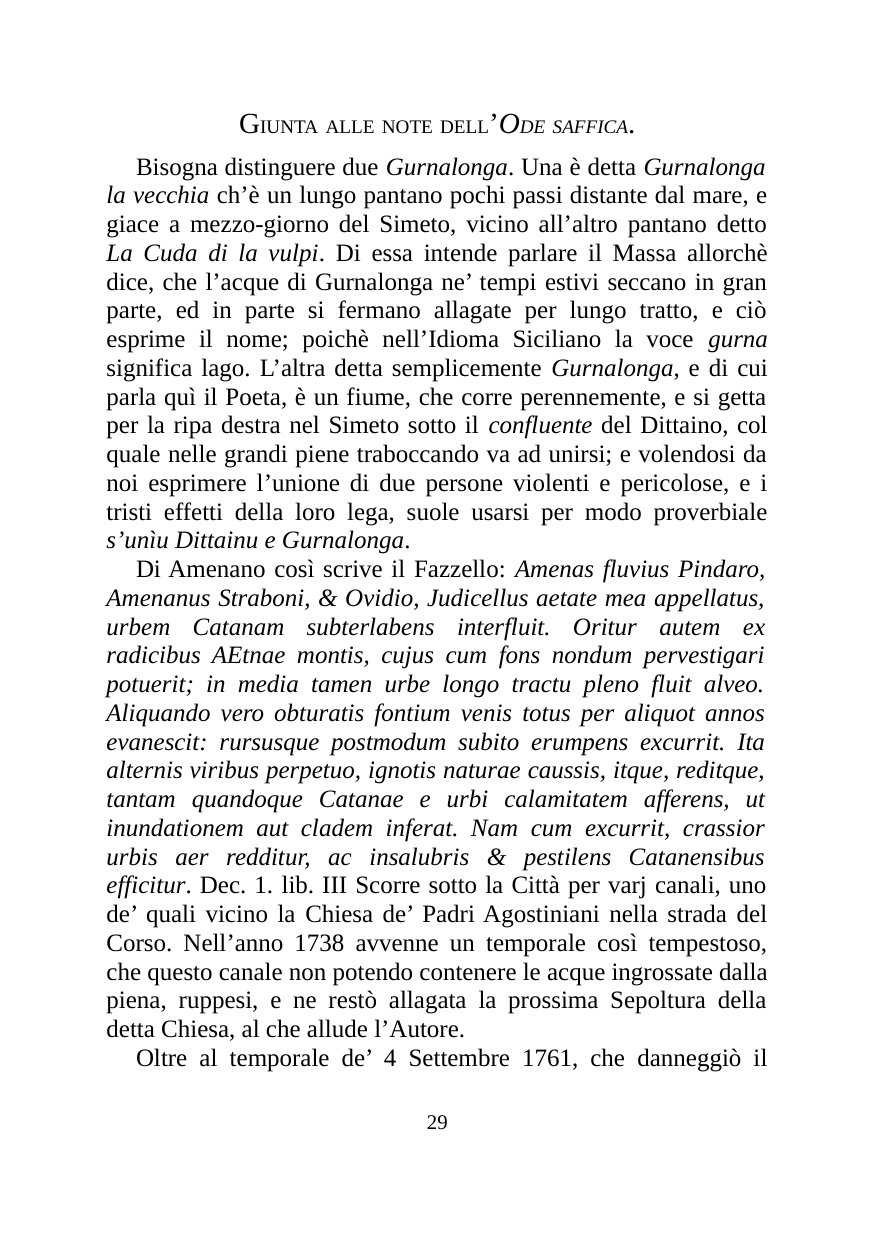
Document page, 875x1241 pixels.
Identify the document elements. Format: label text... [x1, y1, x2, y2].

text Oltre al temporale de’ 4 Settembre 1761, che danneggiò il [106, 1043, 768, 1072]
subtitle Giunta alle note dell’Ode saffica. [106, 106, 768, 140]
text Di Amenano così scrive il Fazzello: Amenas fluvius Pindaro, Amenanus Straboni, & Ovidio, Judicellus aetate mea appellatus, urbem Catanam subterlabens interfluit. Oritur autem ex radicibus AEtnae montis, cujus cum fons nondum pervestigari potuerit; in media tamen urbe longo tractu pleno fluit alveo. Aliquando vero obturatis fontium venis totus per aliquot annos evanescit: rursusque postmodum subito erumpens excurrit. Ita alternis viribus perpetuo, ignotis naturae caussis, itque, reditque, tantam quandoque Catanae e urbi calamitatem afferens, ut inundationem aut cladem inferat. Nam cum excurrit, crassior urbis aer redditur, ac insalubris & pestilens Catanensibus efficitur. Dec. 1. lib. III Scorre sotto la Città per varj canali, uno de’ quali vicino la Chiesa de’ Padri Agostiniani nella strada del Corso. Nell’anno 1738 avvenne un temporale così tempestoso, che questo canale non potendo contenere le acque ingrossate dalla piena, ruppesi, e ne restò allagata la prossima Sepoltura della detta Chiesa, al che allude l’Autore. [106, 554, 768, 1043]
text Bisogna distinguere due Gurnalonga. Una è detta Gurnalonga la vecchia ch’è un lungo pantano pochi passi distante dal mare, e giace a mezzo-giorno del Simeto, vicino all’altro pantano detto La Cuda di la vulpi. Di essa intende parlare il Massa allorchè dice, che l’acque di Gurnalonga ne’ tempi estivi seccano in gran parte, ed in parte si fermano allagate per lungo tratto, e ciò esprime il nome; poichè nell’Idioma Siciliano la voce gurna significa lago. L’altra detta semplicemente Gurnalonga, e di cui parla quì il Poeta, è un fiume, che corre perennemente, e si getta per la ripa destra nel Simeto sotto il confluente del Dittaino, col quale nelle grandi piene traboccando va ad unirsi; e volendosi da noi esprimere l’unione di due persone violenti e pericolose, e i tristi effetti della loro lega, suole usarsi per modo proverbiale s’unìu Dittainu e Gurnalonga. [106, 152, 768, 554]
